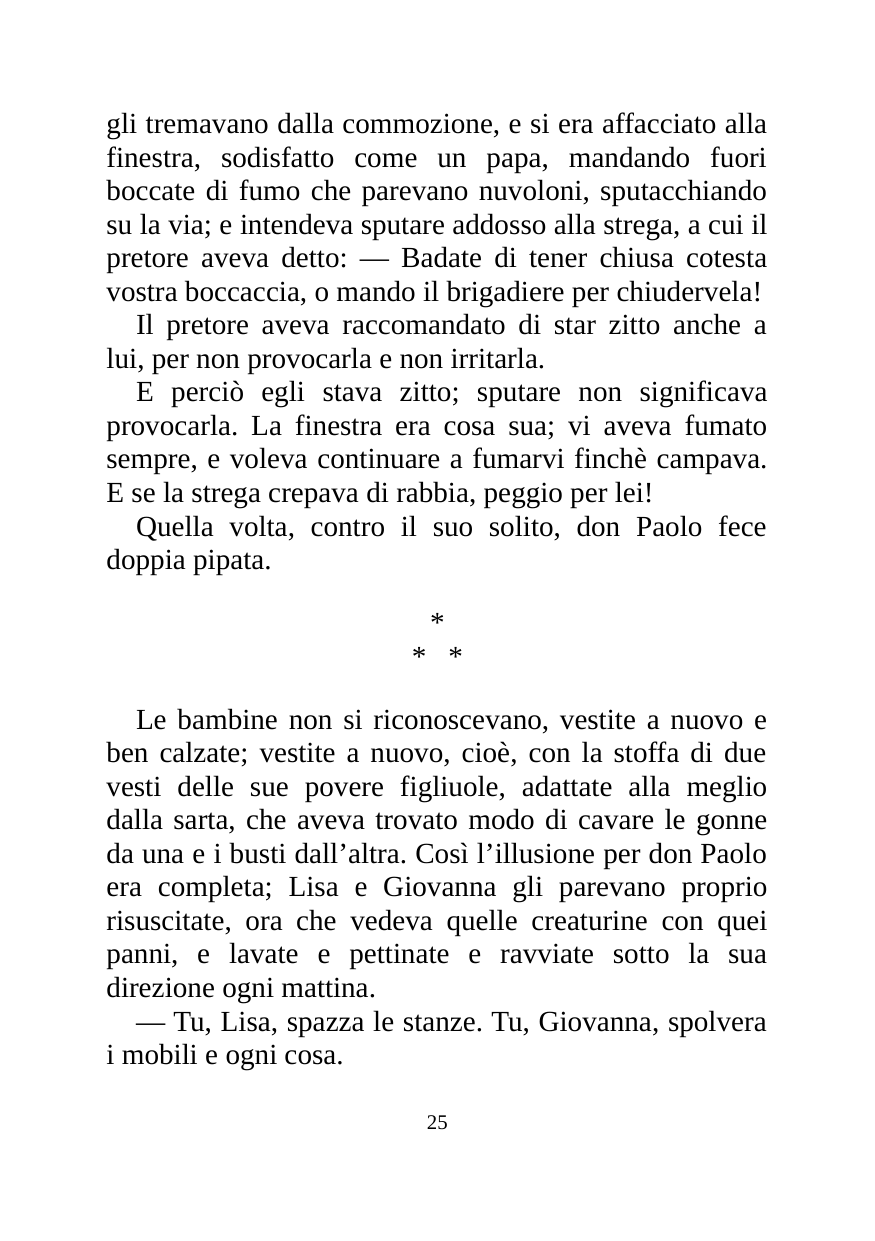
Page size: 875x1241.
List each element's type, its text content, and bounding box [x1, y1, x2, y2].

text * * * [106, 605, 768, 672]
text Le bambine non si riconoscevano, vestite a nuovo e ben calzate; vestite a nuovo, cioè, con la stoffa di due vesti delle sue povere figliuole, adattate alla meglio dalla sarta, che aveva trovato modo di cavare le gonne da una e i busti dall’altra. Così l’illusione per don Paolo era completa; Lisa e Giovanna gli parevano proprio risuscitate, ora che vedeva quelle creaturine con quei panni, e lavate e pettinate e ravviate sotto la sua direzione ogni mattina. [106, 702, 768, 1004]
text — Tu, Lisa, spazza le stanze. Tu, Giovanna, spolvera i mobili e ogni cosa. [106, 1004, 768, 1071]
text Quella volta, contro il suo solito, don Paolo fece doppia pipata. [106, 509, 768, 576]
text E perciò egli stava zitto; sputare non significava provocarla. La finestra era cosa sua; vi aveva fumato sempre, e voleva continuare a fumarvi finchè campava. E se la strega crepava di rabbia, peggio per lei! [106, 374, 768, 509]
text Il pretore aveva raccomandato di star zitto anche a lui, per non provocarla e non irritarla. [106, 307, 768, 374]
text gli tremavano dalla commozione, e si era affacciato alla finestra, sodisfatto come un papa, mandando fuori boccate di fumo che parevano nuvoloni, sputacchiando su la via; e intendeva sputare addosso alla strega, a cui il pretore aveva detto: — Badate di tener chiusa cotesta vostra boccaccia, o mando il brigadiere per chiudervela! [106, 106, 768, 307]
